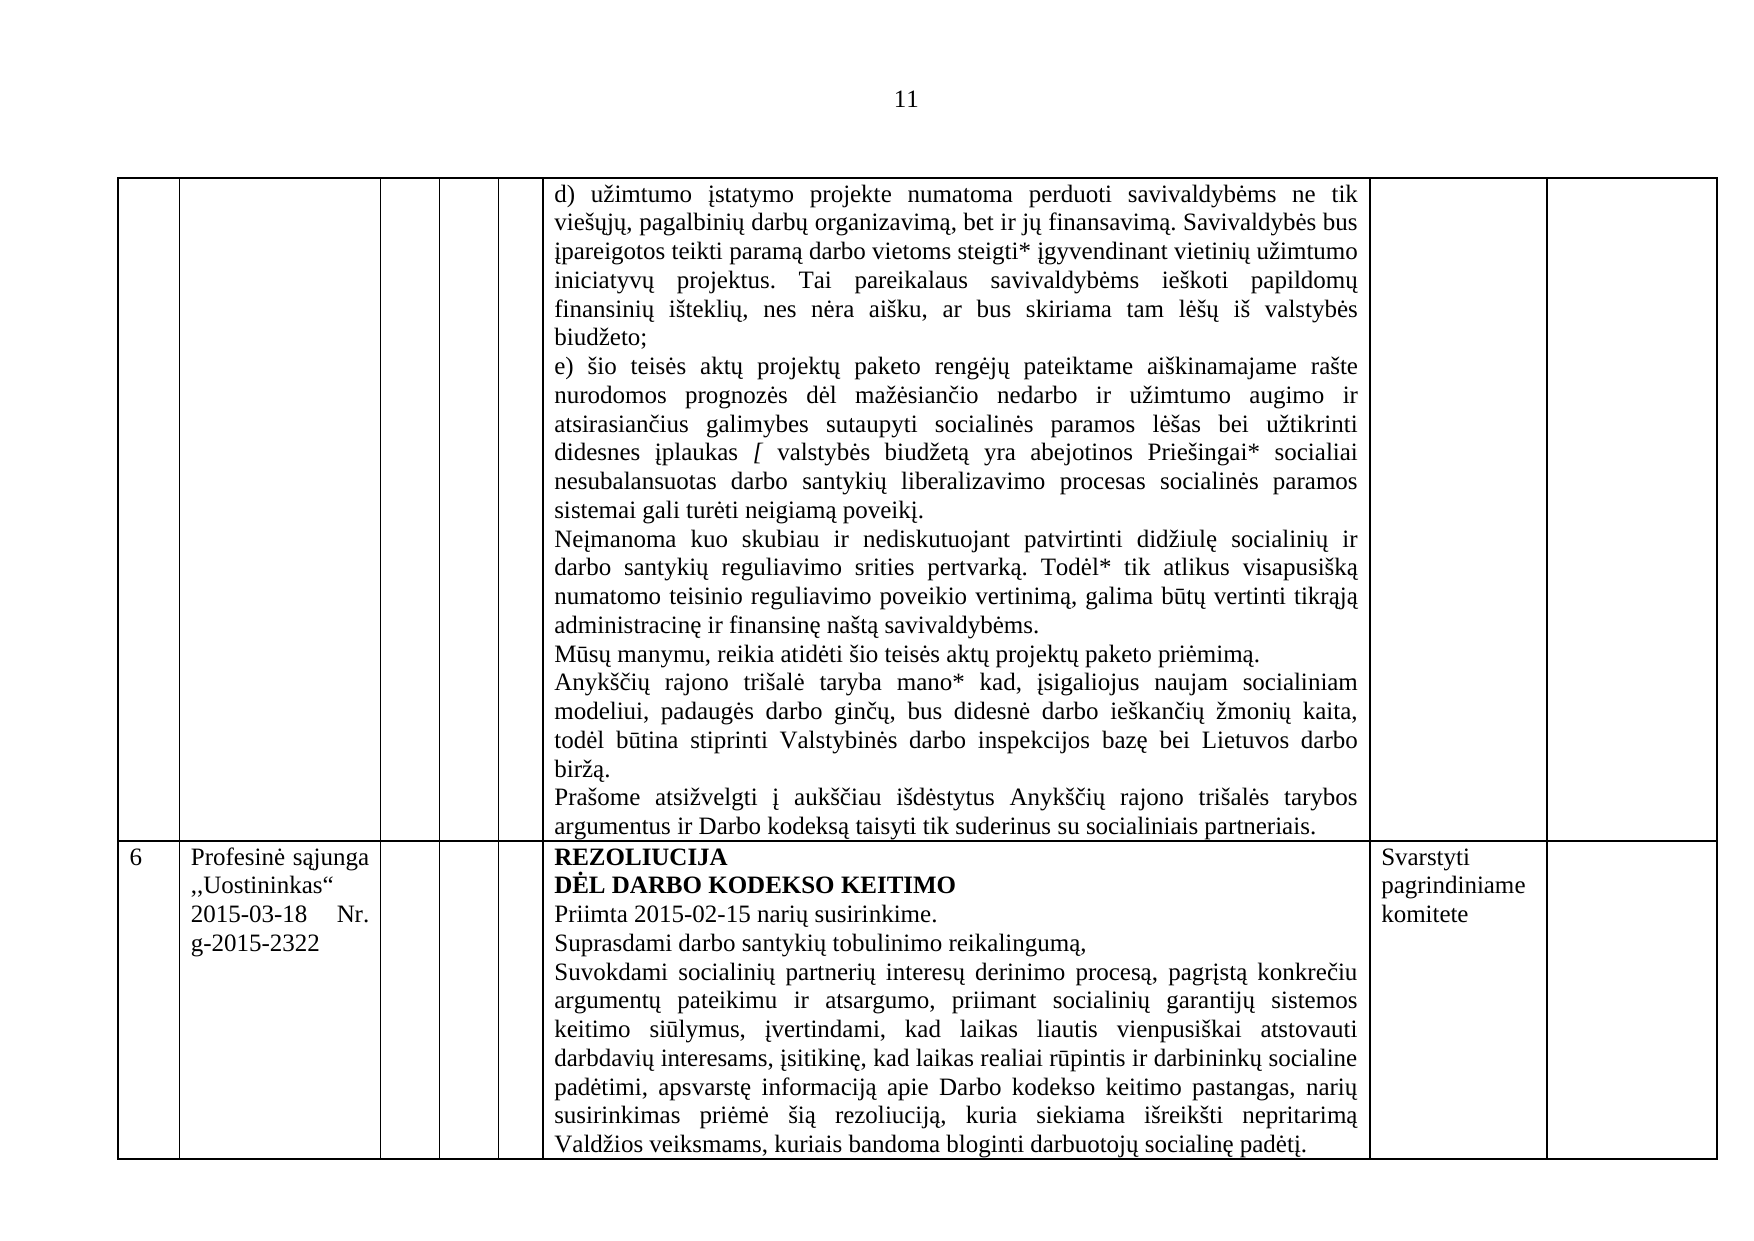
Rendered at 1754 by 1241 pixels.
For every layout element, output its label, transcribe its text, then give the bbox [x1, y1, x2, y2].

table_cell [499, 842, 542, 1158]
table_cell [381, 179, 439, 840]
table_cell Svarstyti pagrindiniame komitete [1371, 842, 1546, 1158]
table_cell [119, 179, 179, 840]
table_cell [440, 179, 498, 840]
table_cell 6 [119, 842, 179, 1158]
table_cell d) užimtumo įstatymo projekte numatoma perduoti savivaldybėms ne tik viešųjų, pagalbinių darbų organizavimą, bet ir jų finansavimą. Savivaldybės bus įpareigotos teikti paramą darbo vietoms steigti* įgyvendinant vietinių užimtumo iniciatyvų projektus. Tai pareikalaus savivaldybėms ieškoti papildomų finansinių išteklių, nes nėra aišku, ar bus skiriama tam lėšų iš valstybės biudžeto; e) šio teisės aktų projektų paketo rengėjų pateiktame aiškinamajame rašte nurodomos prognozės dėl mažėsiančio nedarbo ir užimtumo augimo ir atsirasiančius galimybes sutaupyti socialinės paramos lėšas bei užtikrinti didesnes įplaukas [ valstybės biudžetą yra abejotinos Priešingai* socialiai nesubalansuotas darbo santykių liberalizavimo procesas socialinės paramos sistemai gali turėti neigiamą poveikį. Neįmanoma kuo skubiau ir nediskutuojant patvirtinti didžiulę socialinių ir darbo santykių reguliavimo srities pertvarką. Todėl* tik atlikus visapusišką numatomo teisinio reguliavimo poveikio vertinimą, galima būtų vertinti tikrąją administracinę ir finansinę naštą savivaldybėms. Mūsų manymu, reikia atidėti šio teisės aktų projektų paketo priėmimą. Anykščių rajono trišalė taryba mano* kad, įsigaliojus naujam socialiniam modeliui, padaugės darbo ginčų, bus didesnė darbo ieškančių žmonių kaita, todėl būtina stiprinti Valstybinės darbo inspekcijos bazę bei Lietuvos darbo biržą. Prašome atsižvelgti į aukščiau išdėstytus Anykščių rajono trišalės tarybos argumentus ir Darbo kodeksą taisyti tik suderinus su socialiniais partneriais. [544, 179, 1369, 840]
table_cell Profesinė sąjunga ,,Uostininkas“ 2015-03-18 Nr. g-2015-2322 [180, 842, 380, 1158]
table_cell [1371, 179, 1546, 840]
table_cell [499, 179, 542, 840]
table_cell [381, 842, 439, 1158]
table_cell [440, 842, 498, 1158]
table_cell REZOLIUCIJA DĖL DARBO KODEKSO KEITIMO Priimta 2015-02-15 narių susirinkime. Suprasdami darbo santykių tobulinimo reikalingumą, Suvokdami socialinių partnerių interesų derinimo procesą, pagrįstą konkrečiu argumentų pateikimu ir atsargumo, priimant socialinių garantijų sistemos keitimo siūlymus, įvertindami, kad laikas liautis vienpusiškai atstovauti darbdavių interesams, įsitikinę, kad laikas realiai rūpintis ir darbininkų socialine padėtimi, apsvarstę informaciją apie Darbo kodekso keitimo pastangas, narių susirinkimas priėmė šią rezoliuciją, kuria siekiama išreikšti nepritarimą Valdžios veiksmams, kuriais bandoma bloginti darbuotojų socialinę padėtį. [544, 842, 1369, 1158]
table_cell [180, 179, 380, 840]
table_cell [1548, 179, 1716, 840]
table_cell [1548, 842, 1716, 1158]
